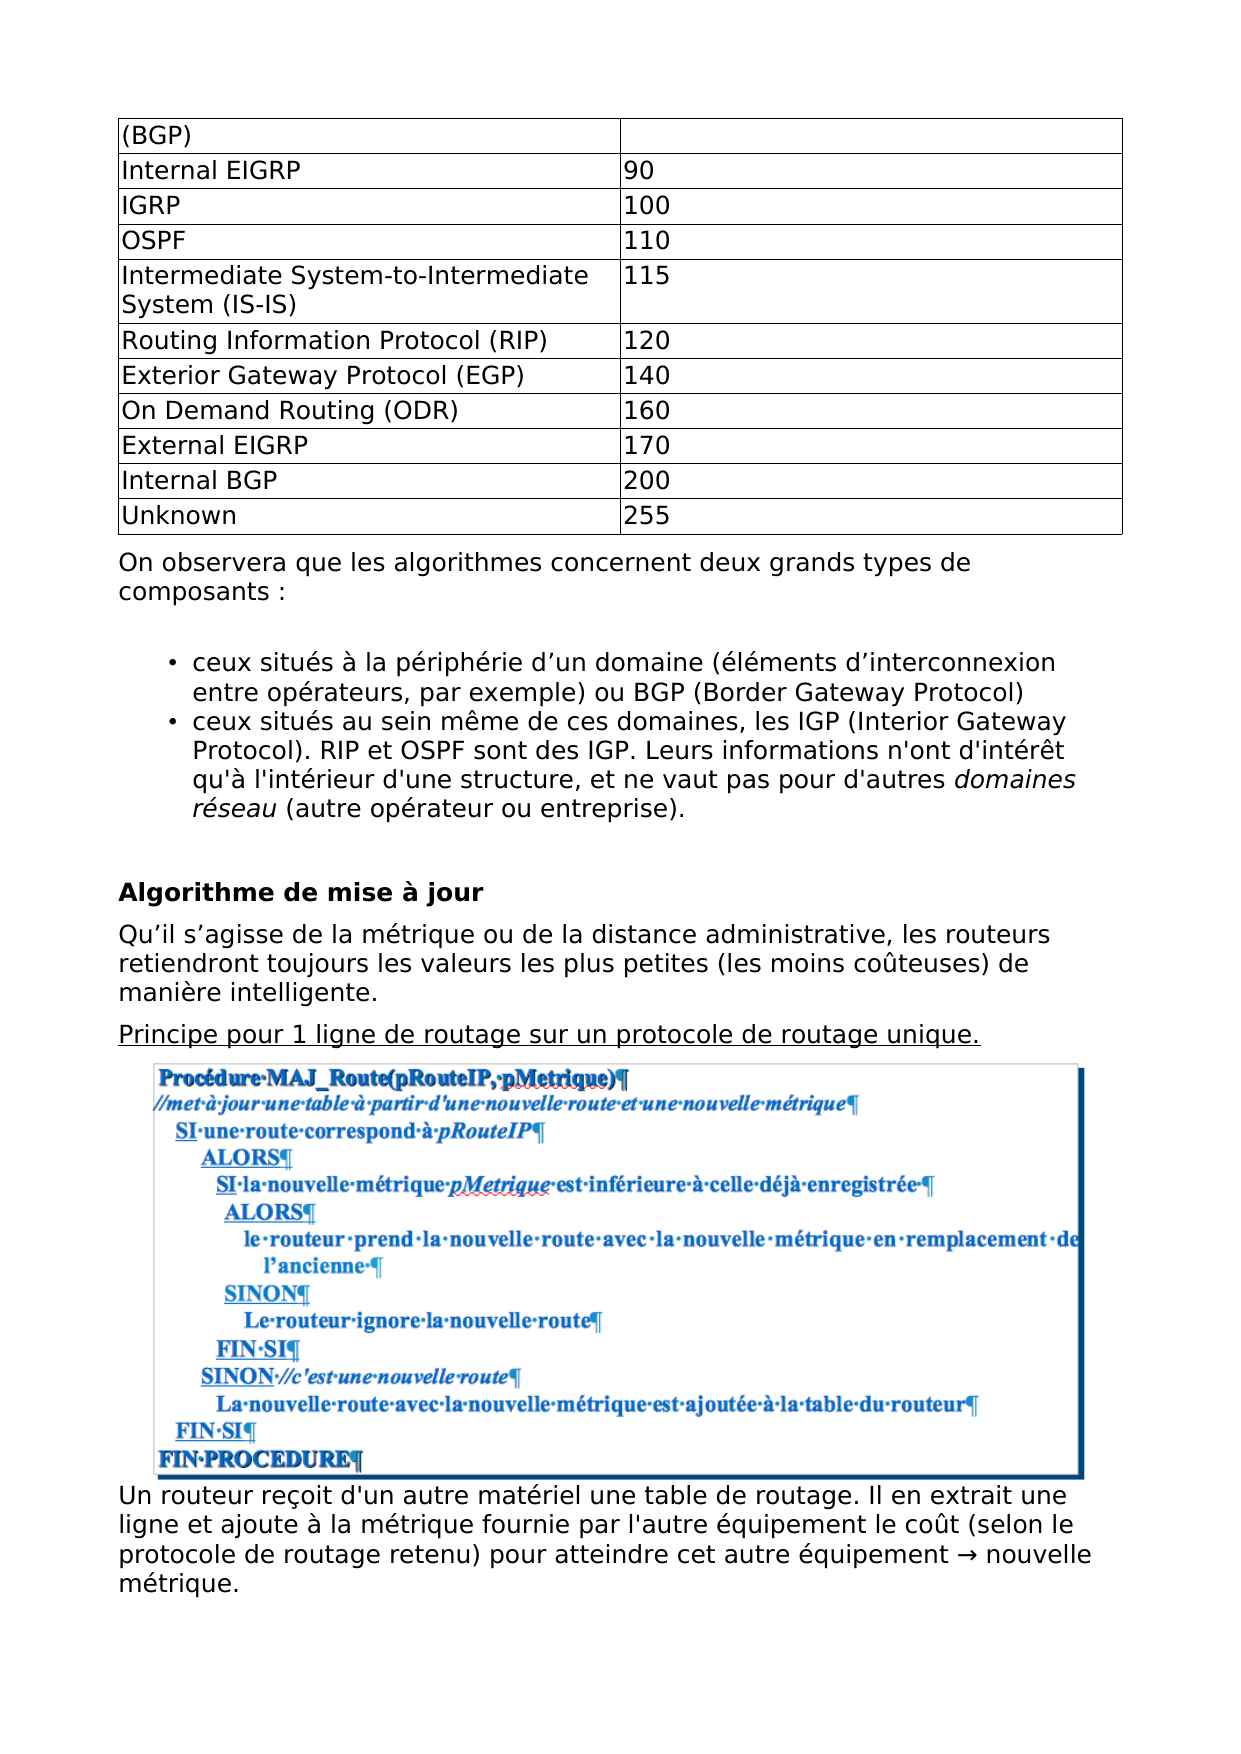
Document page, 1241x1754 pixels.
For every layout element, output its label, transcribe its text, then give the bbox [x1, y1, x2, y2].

table_cell 170 [621, 429, 1122, 463]
table_cell 255 [621, 499, 1122, 533]
table_cell 140 [621, 359, 1122, 393]
table_cell 120 [621, 324, 1122, 358]
table_cell Internal BGP [119, 464, 620, 498]
table_cell 200 [621, 464, 1122, 498]
table_cell IGRP [119, 189, 620, 223]
list ceux situés au sein même de ces domaines, les IGP (Interior Gateway Protocol). RIP et OSPF sont des IGP. Leurs informations n'ont d'intérêt qu'à l'intérieur d'une structure, et ne vaut pas pour d'autres domaines réseau (autre opérateur ou entreprise). [177, 707, 1122, 824]
list ceux situés à la périphérie d’un domaine (éléments d’interconnexion entre opérateurs, par exemple) ou BGP (Border Gateway Protocol) [177, 649, 1122, 707]
table_cell Exterior Gateway Protocol (EGP) [119, 359, 620, 393]
table_cell External EIGRP [119, 429, 620, 463]
table_cell (BGP) [119, 119, 620, 153]
table_cell 160 [621, 394, 1122, 428]
table_cell Internal EIGRP [119, 154, 620, 188]
picture [151, 1061, 1089, 1482]
text Principe pour 1 ligne de routage sur un protocole de routage unique. [118, 1020, 1122, 1049]
table_cell 115 [621, 260, 1122, 323]
text Un routeur reçoit d'un autre matériel une table de routage. Il en extrait une ligne et ajoute à la métrique fournie par l'autre équipement le coût (selon le protocole de routage retenu) pour atteindre cet autre équipement → nouvelle métrique. [118, 1061, 1122, 1598]
text Qu’il s’agisse de la métrique ou de la distance administrative, les routeurs retiendront toujours les valeurs les plus petites (les moins coûteuses) de manière intelligente. [118, 920, 1122, 1007]
table_cell On Demand Routing (ODR) [119, 394, 620, 428]
table_cell Routing Information Protocol (RIP) [119, 324, 620, 358]
table_cell Unknown [119, 499, 620, 533]
table_cell OSPF [119, 225, 620, 258]
table_cell 110 [621, 225, 1122, 258]
subtitle Algorithme de mise à jour [118, 878, 1122, 907]
table_cell 100 [621, 189, 1122, 223]
table_cell 90 [621, 154, 1122, 188]
table_cell [621, 119, 1122, 153]
text On observera que les algorithmes concernent deux grands types de composants : [118, 548, 1122, 607]
table_cell Intermediate System-to-Intermediate System (IS-IS) [119, 260, 620, 323]
